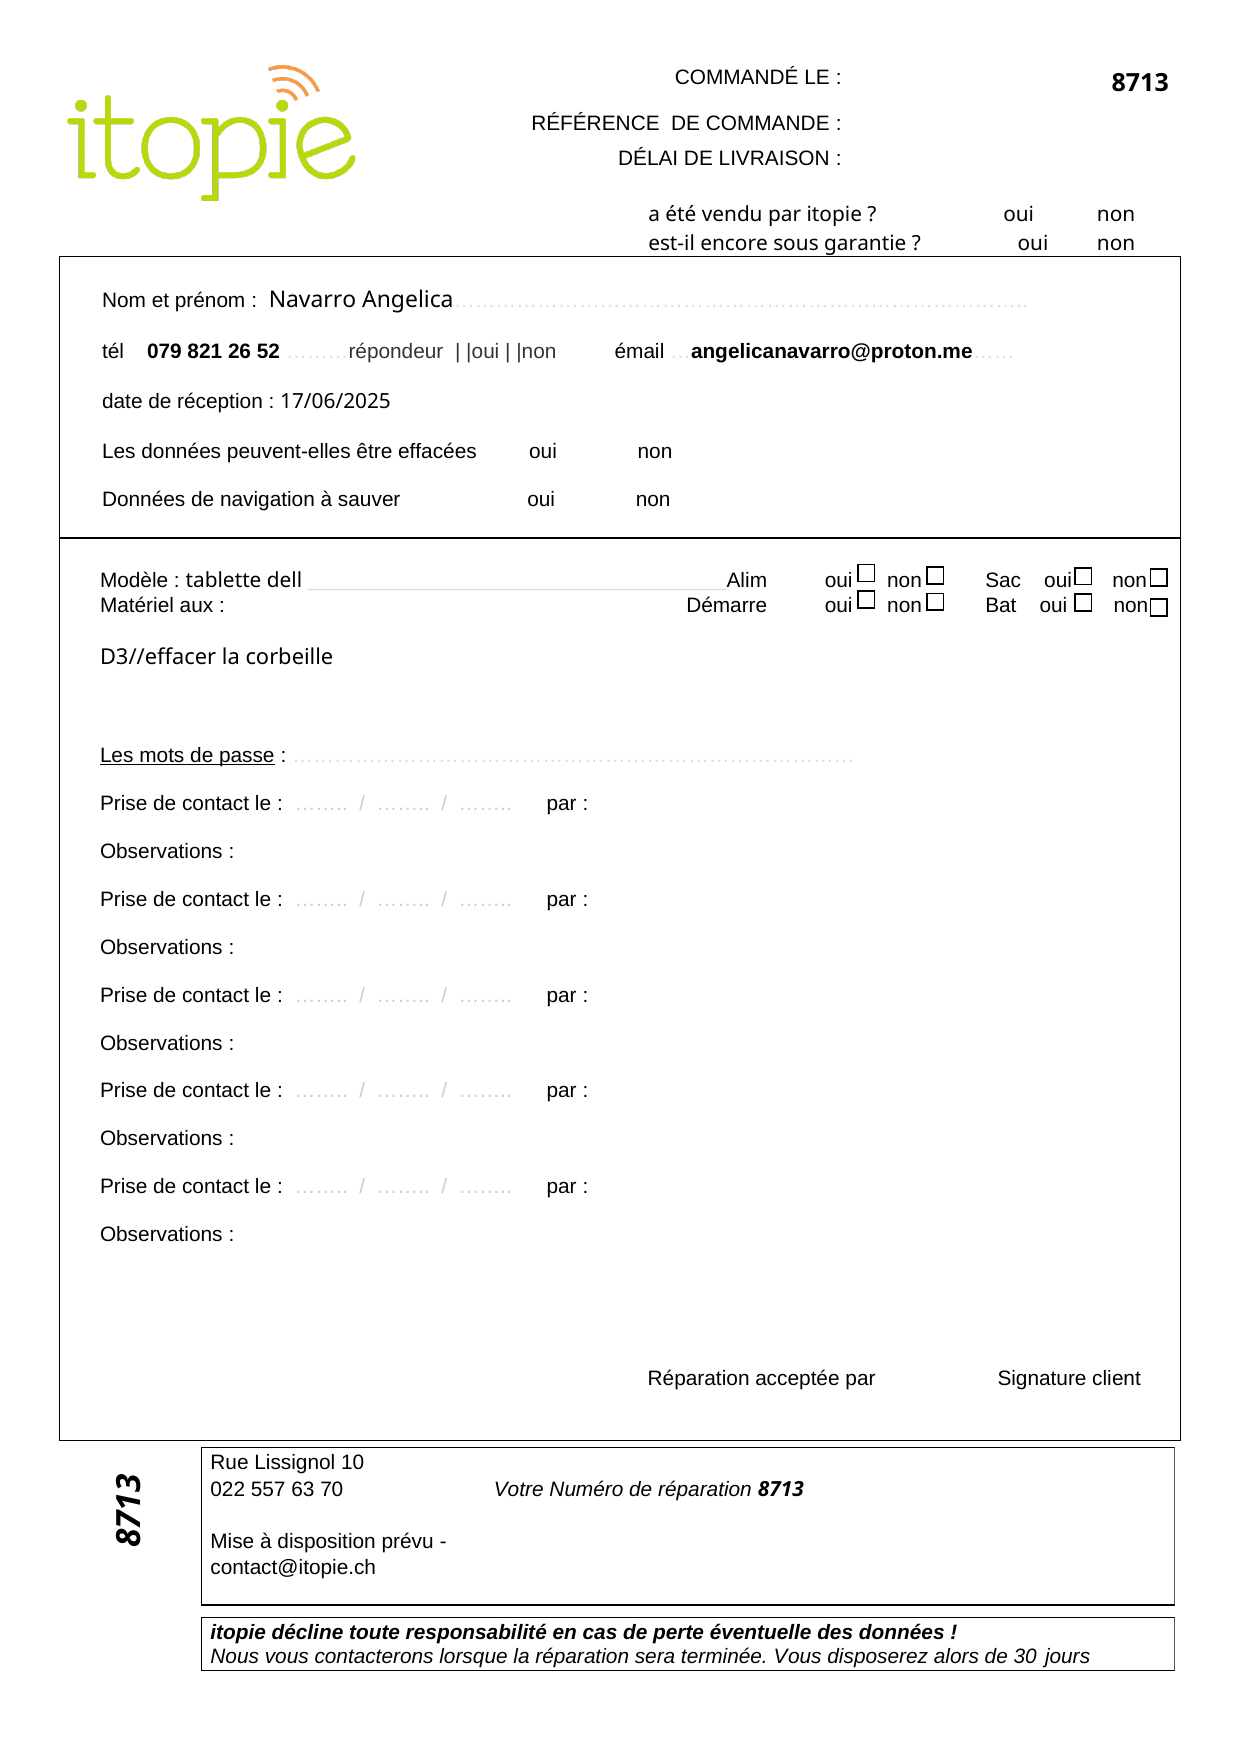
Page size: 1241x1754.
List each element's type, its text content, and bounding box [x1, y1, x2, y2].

text Les données peuvent-elles être effacées oui non [60, 436, 1180, 463]
table_header 8713 [59, 1441, 195, 1677]
text a été vendu par itopie ? oui non [59, 199, 1181, 228]
text Prise de contact le : …….. / …….. / …….. par : [60, 883, 1180, 911]
text Modèle : tablette dell Alim oui non Sac oui non [60, 562, 856, 590]
table_header Rue Lissignol 10 022 557 63 70 Votre Numéro de réparation 8713 Mise à disposition prévu - contact@itopie.ch [195, 1441, 1180, 1611]
text Modèle : tablette dell Alim oui non Sac oui non [879, 562, 925, 590]
table_cell [847, 105, 1180, 140]
table_header 8713 [847, 59, 1180, 104]
table_cell DÉLAI DE LIVRAISON : [490, 140, 847, 175]
text date de réception : 17/06/2025 [60, 383, 1180, 415]
table_cell itopie décline toute responsabilité en cas de perte éventuelle des données ! Nous vous contacterons lorsque la réparation sera terminée. Vous disposerez alors de 30 jours [195, 1611, 1180, 1677]
text Nom et prénom : Navarro Angelica……………………………………………………………………….. [60, 280, 1180, 314]
text tél 079 821 26 52 ………répondeur | |oui | |non émail …angelicanavarro@proton.me…… [60, 335, 1180, 362]
text Prise de contact le : …….. / …….. / …….. par : [60, 1075, 1180, 1102]
text Prise de contact le : …….. / …….. / …….. par : [60, 979, 1180, 1006]
text est-il encore sous garantie ? oui non [59, 228, 1181, 256]
table_cell [847, 140, 1180, 175]
text Observations : [60, 931, 1180, 958]
text Modèle : tablette dell Alim oui non Sac oui non [948, 562, 1180, 590]
text Observations : [60, 1123, 1180, 1150]
text D3//effacer la corbeille [60, 638, 1180, 671]
picture [67, 65, 356, 201]
text Observations : [60, 1027, 1180, 1054]
text Matériel aux : Démarre oui non Bat oui non [60, 590, 1180, 617]
table_cell RÉFÉRENCE DE COMMANDE : [490, 105, 847, 140]
text Prise de contact le : …….. / …….. / …….. par : [60, 1171, 1180, 1198]
text Prise de contact le : …….. / …….. / …….. par : [60, 788, 1180, 815]
text Les mots de passe : ……………………………………………………………………… [60, 740, 1180, 767]
text Observations : [60, 1219, 1180, 1246]
table_header COMMANDÉ LE : [490, 59, 847, 104]
text Observations : [60, 836, 1180, 863]
text Données de navigation à sauver oui non [60, 484, 1180, 511]
text Réparation acceptée par Signature client [60, 1363, 1180, 1390]
